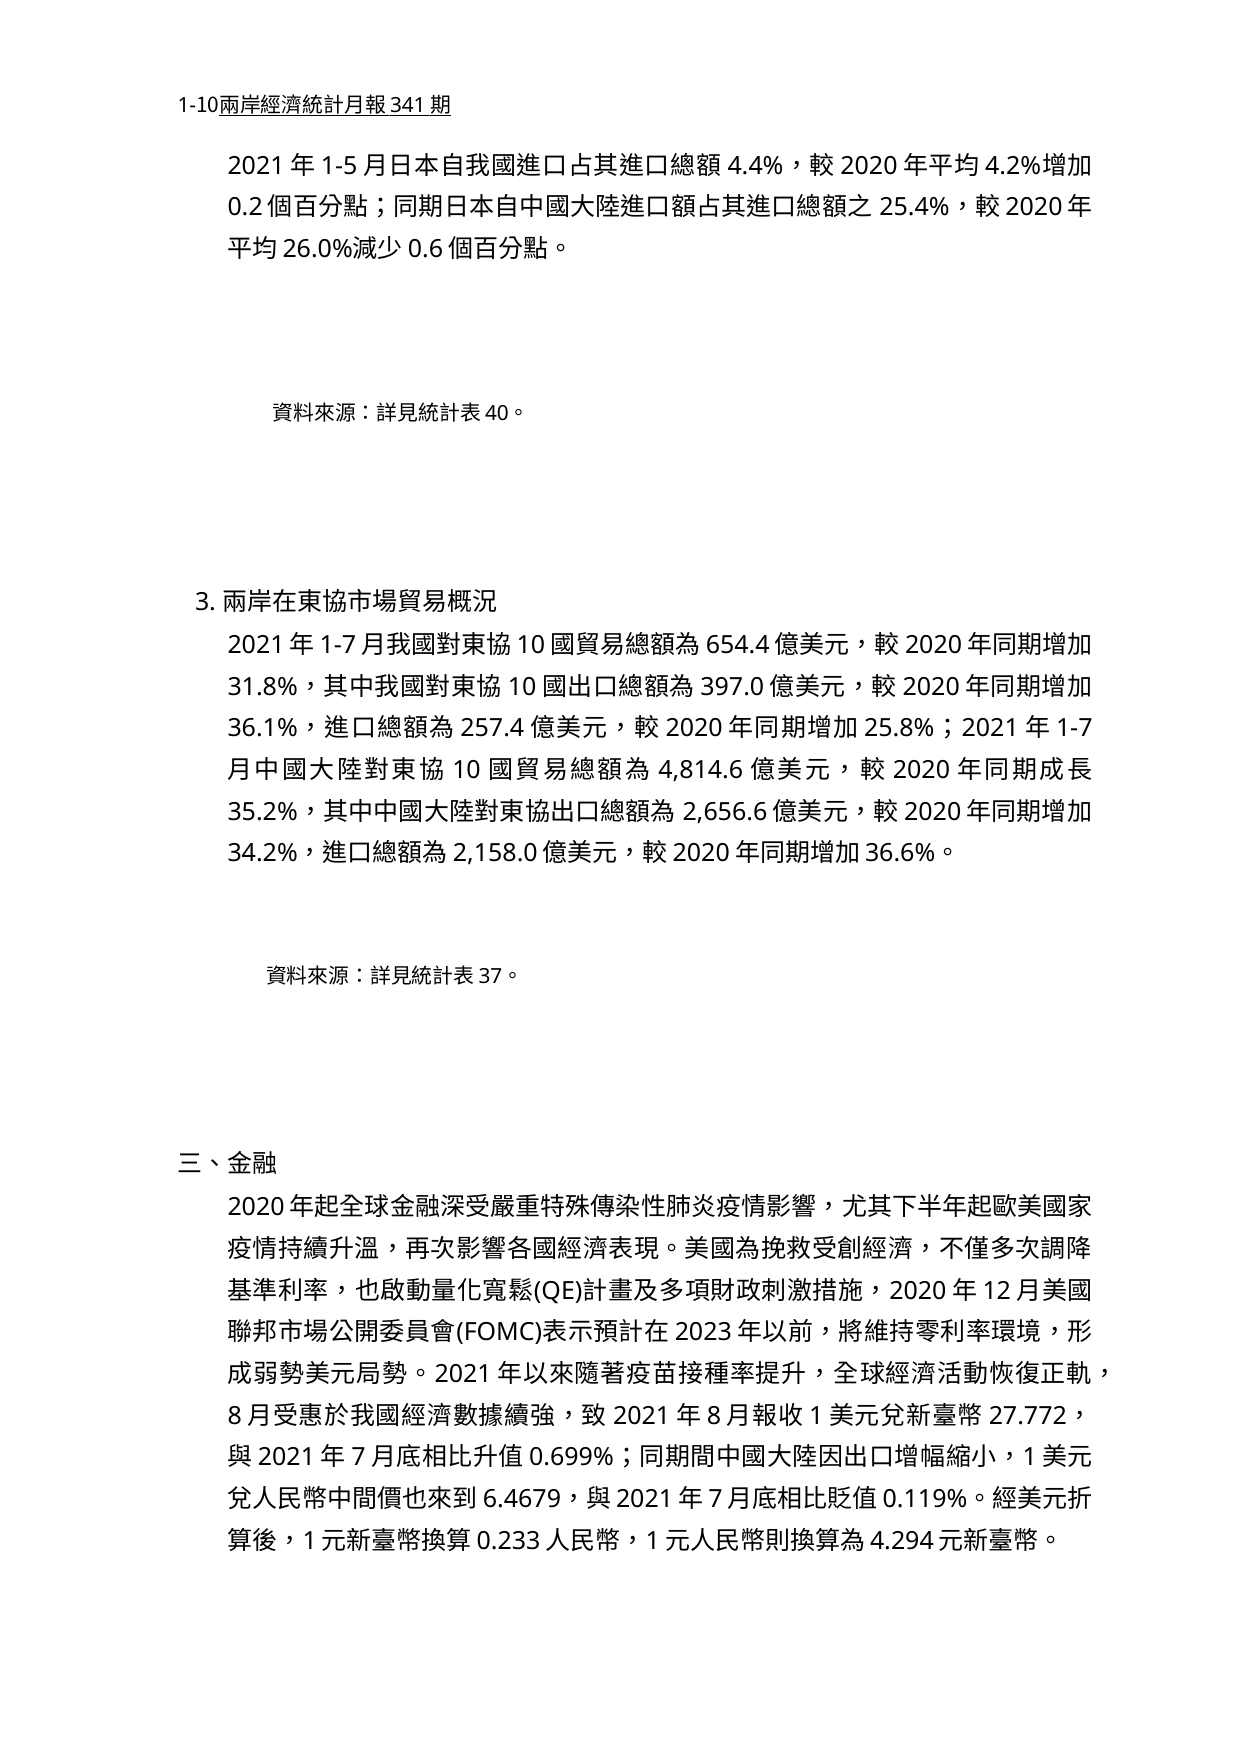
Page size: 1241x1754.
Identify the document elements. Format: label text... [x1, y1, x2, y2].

text 2021年1-7月我國對東協10國貿易總額為654.4億美元，較2020年同期增加31.8%，其中我國對東協10國出口總額為397.0億美元，較2020年同期增加36.1%，進口總額為257.4億美元，較2020年同期增加25.8%；2021年1-7月中國大陸對東協10國貿易總額為4,814.6億美元，較2020年同期成長35.2%，其中中國大陸對東協出口總額為2,656.6億美元，較2020年同期增加34.2%，進口總額為2,158.0億美元，較2020年同期增加36.6%。 [227, 620, 1093, 870]
text 2020年起全球金融深受嚴重特殊傳染性肺炎疫情影響，尤其下半年起歐美國家疫情持續升溫，再次影響各國經濟表現。美國為挽救受創經濟，不僅多次調降基準利率，也啟動量化寬鬆(QE)計畫及多項財政刺激措施，2020年12月美國聯邦市場公開委員會(FOMC)表示預計在2023年以前，將維持零利率環境，形成弱勢美元局勢。2021年以來隨著疫苗接種率提升，全球經濟活動恢復正軌，8月受惠於我國經濟數據續強，致2021年8月報收1美元兌新臺幣27.772，與2021年7月底相比升值0.699%；同期間中國大陸因出口增幅縮小，1美元兌人民幣中間價也來到6.4679，與2021年7月底相比貶值0.119%。經美元折算後，1元新臺幣換算0.233人民幣，1元人民幣則換算為4.294元新臺幣。 [227, 1265, 1093, 1356]
text 資料來源：詳見統計表37。 [177, 932, 1087, 995]
text 2021年1-5月日本自我國進口占其進口總額4.4%，較2020年平均4.2%增加0.2個百分點；同期日本自中國大陸進口額占其進口總額之25.4%，較2020年平均26.0%減少0.6個百分點。 [227, 223, 1093, 266]
text 2020年起全球金融深受嚴重特殊傳染性肺炎疫情影響，尤其下半年起歐美國家疫情持續升溫，再次影響各國經濟表現。美國為挽救受創經濟，不僅多次調降基準利率，也啟動量化寬鬆(QE)計畫及多項財政刺激措施，2020年12月美國聯邦市場公開委員會(FOMC)表示預計在2023年以前，將維持零利率環境，形成弱勢美元局勢。2021年以來隨著疫苗接種率提升，全球經濟活動恢復正軌，8月受惠於我國經濟數據續強，致2021年8月報收1美元兌新臺幣27.772，與2021年7月底相比升值0.699%；同期間中國大陸因出口增幅縮小，1美元兌人民幣中間價也來到6.4679，與2021年7月底相比貶值0.119%。經美元折算後，1元新臺幣換算0.233人民幣，1元人民幣則換算為4.294元新臺幣。 [227, 1182, 1093, 1229]
text 三、金融 [177, 1120, 1087, 1182]
text 2021年1-5月日本自我國進口占其進口總額4.4%，較2020年平均4.2%增加0.2個百分點；同期日本自中國大陸進口額占其進口總額之25.4%，較2020年平均26.0%減少0.6個百分點。 [227, 141, 1093, 189]
text 2020年起全球金融深受嚴重特殊傳染性肺炎疫情影響，尤其下半年起歐美國家疫情持續升溫，再次影響各國經濟表現。美國為挽救受創經濟，不僅多次調降基準利率，也啟動量化寬鬆(QE)計畫及多項財政刺激措施，2020年12月美國聯邦市場公開委員會(FOMC)表示預計在2023年以前，將維持零利率環境，形成弱勢美元局勢。2021年以來隨著疫苗接種率提升，全球經濟活動恢復正軌，8月受惠於我國經濟數據續強，致2021年8月報收1美元兌新臺幣27.772，與2021年7月底相比升值0.699%；同期間中國大陸因出口增幅縮小，1美元兌人民幣中間價也來到6.4679，與2021年7月底相比貶值0.119%。經美元折算後，1元新臺幣換算0.233人民幣，1元人民幣則換算為4.294元新臺幣。 [227, 1390, 1093, 1557]
text 資料來源：詳見統計表40。 [272, 370, 1087, 432]
text 3. 兩岸在東協市場貿易概況 [195, 557, 1087, 620]
